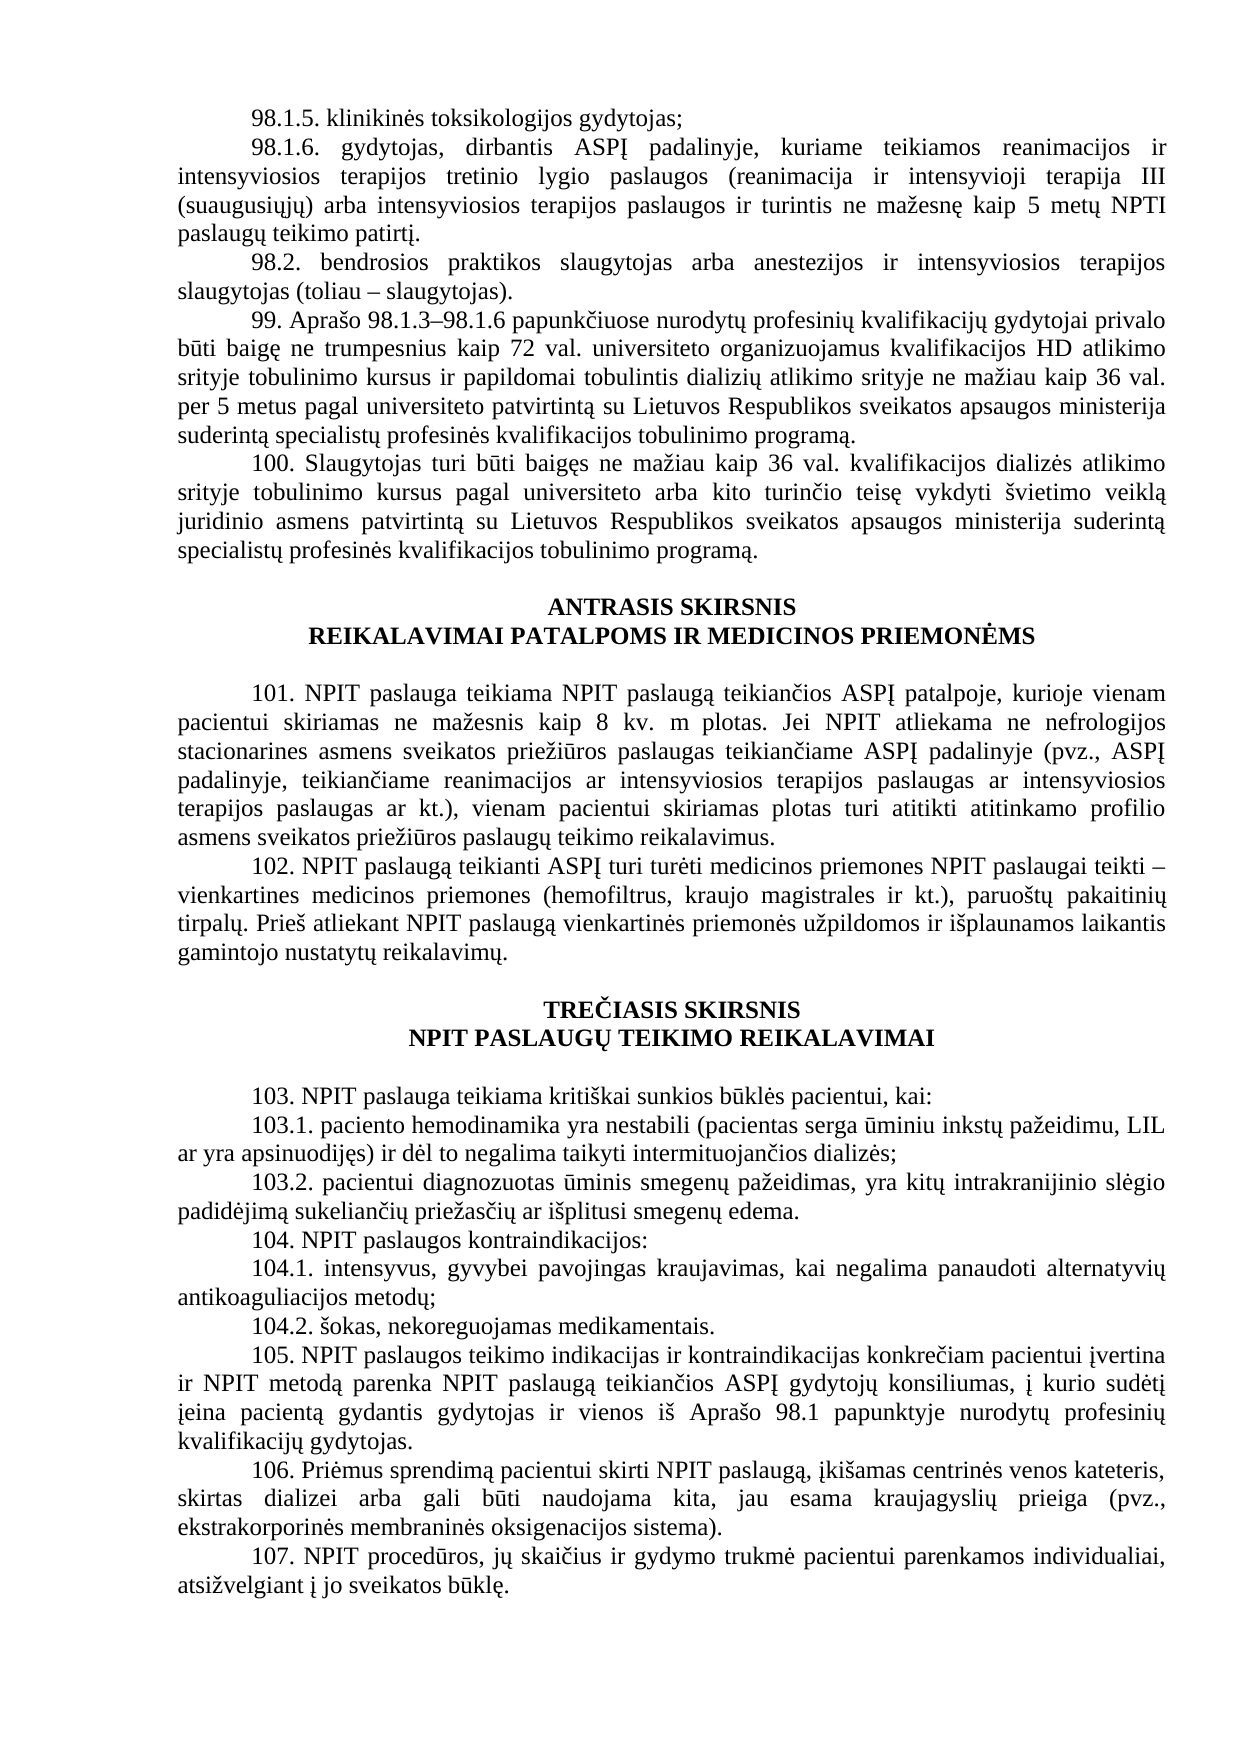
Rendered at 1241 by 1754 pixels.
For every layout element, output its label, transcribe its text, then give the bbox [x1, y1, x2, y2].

text 103.2. pacientui diagnozuotas ūminis smegenų pažeidimas, yra kitų intrakranijinio slėgio padidėjimą sukeliančių priežasčių ar išplitusi smegenų edema. [177, 1167, 1167, 1225]
text 98.1.6. gydytojas, dirbantis ASPĮ padalinyje, kuriame teikiamos reanimacijos ir intensyviosios terapijos tretinio lygio paslaugos (reanimacija ir intensyvioji terapija III (suaugusiųjų) arba intensyviosios terapijos paslaugos ir turintis ne mažesnę kaip 5 metų NPTI paslaugų teikimo patirtį. [177, 132, 1167, 247]
text 99. Aprašo 98.1.3–98.1.6 papunkčiuose nurodytų profesinių kvalifikacijų gydytojai privalo būti baigę ne trumpesnius kaip 72 val. universiteto organizuojamus kvalifikacijos HD atlikimo srityje tobulinimo kursus ir papildomai tobulintis dializių atlikimo srityje ne mažiau kaip 36 val. per 5 metus pagal universiteto patvirtintą su Lietuvos Respublikos sveikatos apsaugos ministerija suderintą specialistų profesinės kvalifikacijos tobulinimo programą. [177, 305, 1167, 448]
text 104.1. intensyvus, gyvybei pavojingas kraujavimas, kai negalima panaudoti alternatyvių antikoaguliacijos metodų; [177, 1253, 1167, 1311]
text 98.2. bendrosios praktikos slaugytojas arba anestezijos ir intensyviosios terapijos slaugytojas (toliau – slaugytojas). [177, 247, 1167, 305]
text 104. NPIT paslaugos kontraindikacijos: [177, 1225, 1167, 1253]
text 106. Priėmus sprendimą pacientui skirti NPIT paslaugą, įkišamas centrinės venos kateteris, skirtas dializei arba gali būti naudojama kita, jau esama kraujagyslių prieiga (pvz., ekstrakorporinės membraninės oksigenacijos sistema). [177, 1455, 1167, 1541]
text trečiasis skirsnis [177, 995, 1167, 1023]
text 101. NPIT paslauga teikiama NPIT paslaugą teikiančios ASPĮ patalpoje, kurioje vienam pacientui skiriamas ne mažesnis kaip 8 kv. m plotas. Jei NPIT atliekama ne nefrologijos stacionarines asmens sveikatos priežiūros paslaugas teikiančiame ASPĮ padalinyje (pvz., ASPĮ padalinyje, teikiančiame reanimacijos ar intensyviosios terapijos paslaugas ar intensyviosios terapijos paslaugas ar kt.), vienam pacientui skiriamas plotas turi atitikti atitinkamo profilio asmens sveikatos priežiūros paslaugų teikimo reikalavimus. [177, 678, 1167, 851]
text 98.1.5. klinikinės toksikologijos gydytojas; [177, 103, 1167, 132]
text 100. Slaugytojas turi būti baigęs ne mažiau kaip 36 val. kvalifikacijos dializės atlikimo srityje tobulinimo kursus pagal universiteto arba kito turinčio teisę vykdyti švietimo veiklą juridinio asmens patvirtintą su Lietuvos Respublikos sveikatos apsaugos ministerija suderintą specialistų profesinės kvalifikacijos tobulinimo programą. [177, 448, 1167, 563]
text REIKALAVIMAI PATALPOMS IR MEDICINOS PRIEMONĖMS [177, 621, 1167, 650]
text 105. NPIT paslaugos teikimo indikacijas ir kontraindikacijas konkrečiam pacientui įvertina ir NPIT metodą parenka NPIT paslaugą teikiančios ASPĮ gydytojų konsiliumas, į kurio sudėtį įeina pacientą gydantis gydytojas ir vienos iš Aprašo 98.1 papunktyje nurodytų profesinių kvalifikacijų gydytojas. [177, 1340, 1167, 1455]
text Antrasis skirsnis [177, 592, 1167, 621]
text 103.1. paciento hemodinamika yra nestabili (pacientas serga ūminiu inkstų pažeidimu, LIL ar yra apsinuodijęs) ir dėl to negalima taikyti intermituojančios dializės; [177, 1110, 1167, 1167]
text 107. NPIT procedūros, jų skaičius ir gydymo trukmė pacientui parenkamos individualiai, atsižvelgiant į jo sveikatos būklę. [177, 1541, 1167, 1598]
text NPIT PASLAUGŲ TEIKIMO reikalavimai [177, 1023, 1167, 1052]
text 103. NPIT paslauga teikiama kritiškai sunkios būklės pacientui, kai: [177, 1081, 1167, 1110]
text 104.2. šokas, nekoreguojamas medikamentais. [177, 1311, 1167, 1340]
text 102. NPIT paslaugą teikianti ASPĮ turi turėti medicinos priemones NPIT paslaugai teikti – vienkartines medicinos priemones (hemofiltrus, kraujo magistrales ir kt.), paruoštų pakaitinių tirpalų. Prieš atliekant NPIT paslaugą vienkartinės priemonės užpildomos ir išplaunamos laikantis gamintojo nustatytų reikalavimų. [177, 851, 1167, 966]
